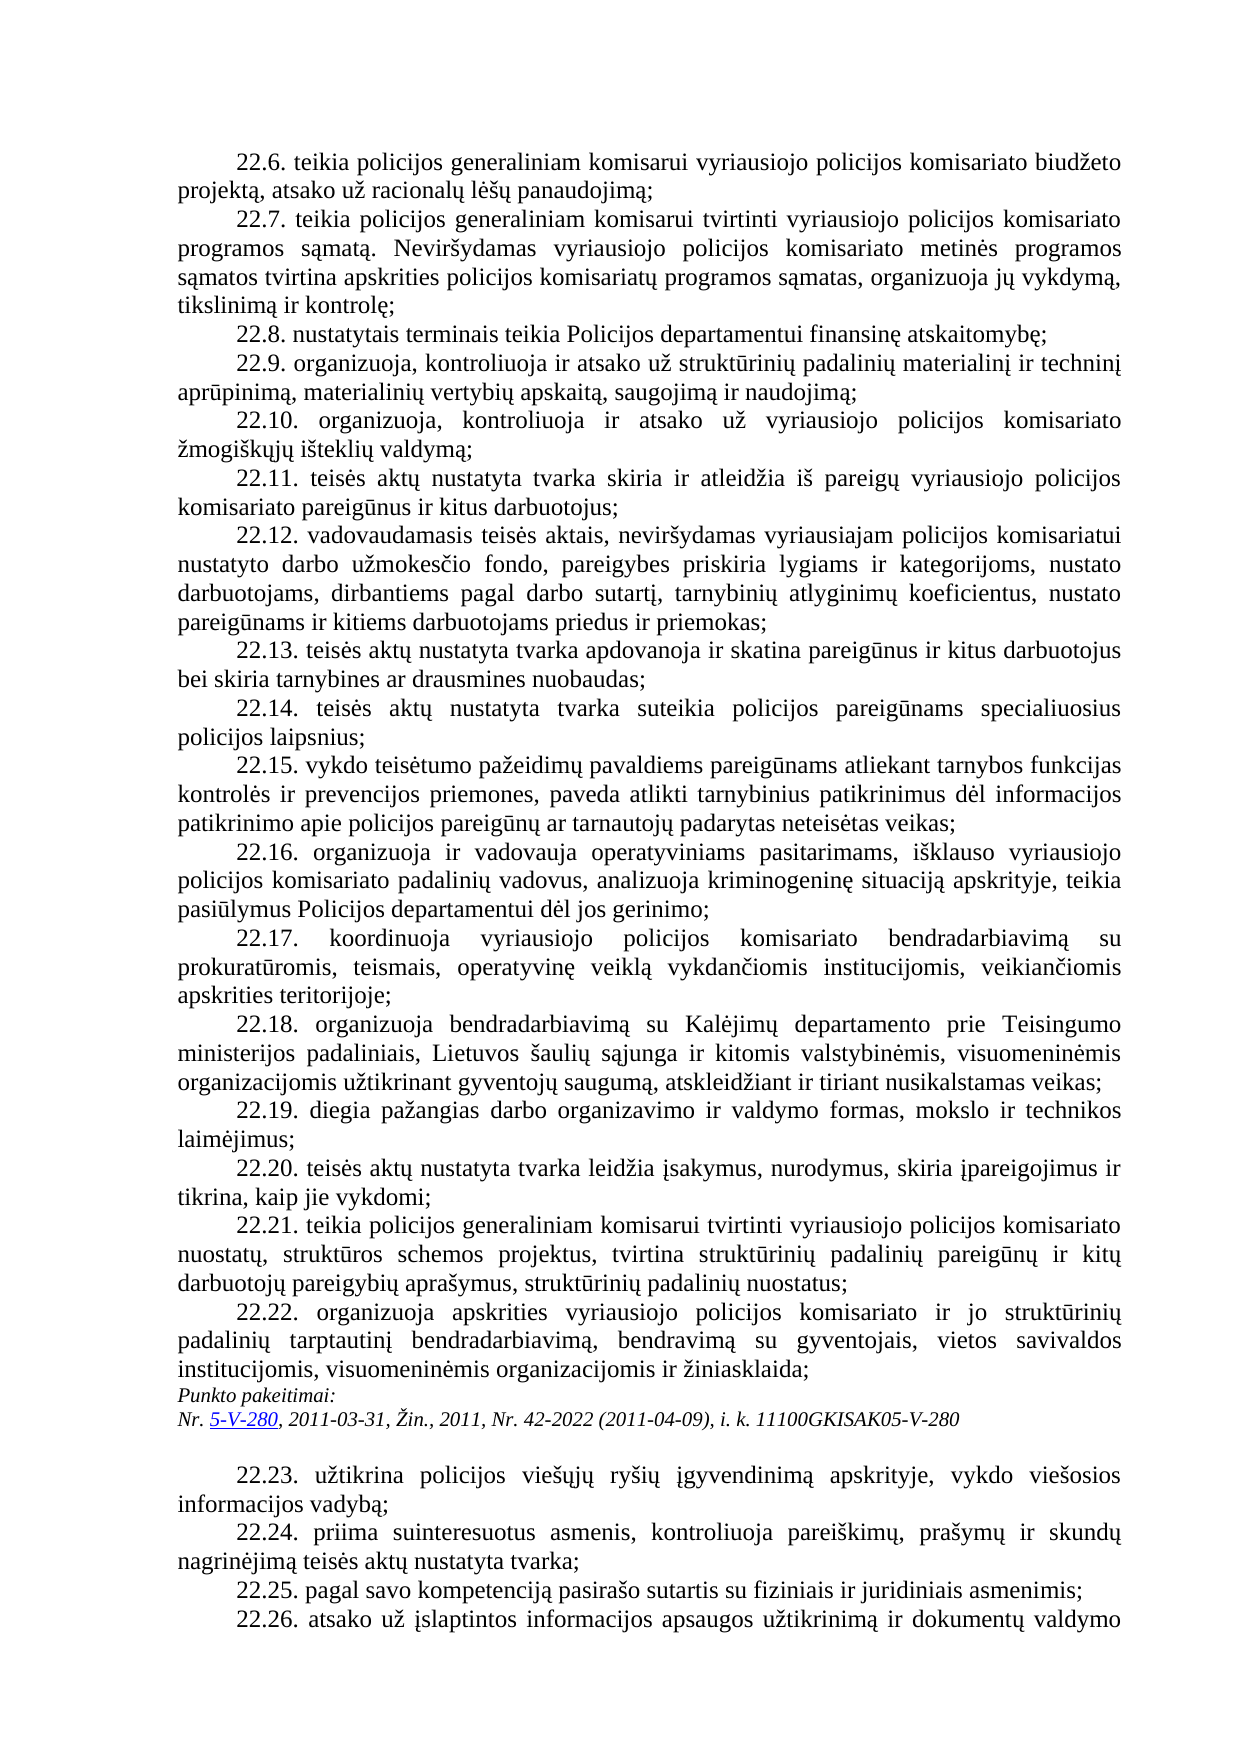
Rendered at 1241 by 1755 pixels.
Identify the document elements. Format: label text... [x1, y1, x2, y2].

text 22.19. diegia pažangias darbo organizavimo ir valdymo formas, mokslo ir technikos laimėjimus; [177, 1096, 1122, 1153]
text 22.12. vadovaudamasis teisės aktais, neviršydamas vyriausiajam policijos komisariatui nustatyto darbo užmokesčio fondo, pareigybes priskiria lygiams ir kategorijoms, nustato darbuotojams, dirbantiems pagal darbo sutartį, tarnybinių atlyginimų koeficientus, nustato pareigūnams ir kitiems darbuotojams priedus ir priemokas; [177, 521, 1122, 636]
text 22.14. teisės aktų nustatyta tvarka suteikia policijos pareigūnams specialiuosius policijos laipsnius; [177, 693, 1122, 751]
text 22.13. teisės aktų nustatyta tvarka apdovanoja ir skatina pareigūnus ir kitus darbuotojus bei skiria tarnybines ar drausmines nuobaudas; [177, 636, 1122, 693]
text 22.21. teikia policijos generaliniam komisarui tvirtinti vyriausiojo policijos komisariato nuostatų, struktūros schemos projektus, tvirtina struktūrinių padalinių pareigūnų ir kitų darbuotojų pareigybių aprašymus, struktūrinių padalinių nuostatus; [177, 1211, 1122, 1297]
text 22.26. atsako už įslaptintos informacijos apsaugos užtikrinimą ir dokumentų valdymo [177, 1604, 1122, 1632]
text 22.6. teikia policijos generaliniam komisarui vyriausiojo policijos komisariato biudžeto projektą, atsako už racionalų lėšų panaudojimą; [177, 147, 1122, 204]
text 22.23. užtikrina policijos viešųjų ryšių įgyvendinimą apskrityje, vykdo viešosios informacijos vadybą; [177, 1460, 1122, 1517]
text 22.8. nustatytais terminais teikia Policijos departamentui finansinę atskaitomybę; [177, 319, 1122, 348]
text 22.10. organizuoja, kontroliuoja ir atsako už vyriausiojo policijos komisariato žmogiškųjų išteklių valdymą; [177, 406, 1122, 463]
text 22.9. organizuoja, kontroliuoja ir atsako už struktūrinių padalinių materialinį ir techninį aprūpinimą, materialinių vertybių apskaitą, saugojimą ir naudojimą; [177, 348, 1122, 406]
text 22.16. organizuoja ir vadovauja operatyviniams pasitarimams, išklauso vyriausiojo policijos komisariato padalinių vadovus, analizuoja kriminogeninę situaciją apskrityje, teikia pasiūlymus Policijos departamentui dėl jos gerinimo; [177, 837, 1122, 923]
text Punkto pakeitimai: [177, 1383, 1122, 1407]
text 22.15. vykdo teisėtumo pažeidimų pavaldiems pareigūnams atliekant tarnybos funkcijas kontrolės ir prevencijos priemones, paveda atlikti tarnybinius patikrinimus dėl informacijos patikrinimo apie policijos pareigūnų ar tarnautojų padarytas neteisėtas veikas; [177, 751, 1122, 837]
text 22.17. koordinuoja vyriausiojo policijos komisariato bendradarbiavimą su prokuratūromis, teismais, operatyvinę veiklą vykdančiomis institucijomis, veikiančiomis apskrities teritorijoje; [177, 923, 1122, 1009]
text 22.22. organizuoja apskrities vyriausiojo policijos komisariato ir jo struktūrinių padalinių tarptautinį bendradarbiavimą, bendravimą su gyventojais, vietos savivaldos institucijomis, visuomeninėmis organizacijomis ir žiniasklaida; [177, 1297, 1122, 1383]
text 22.25. pagal savo kompetenciją pasirašo sutartis su fiziniais ir juridiniais asmenimis; [177, 1575, 1122, 1604]
text 22.7. teikia policijos generaliniam komisarui tvirtinti vyriausiojo policijos komisariato programos sąmatą. Neviršydamas vyriausiojo policijos komisariato metinės programos sąmatos tvirtina apskrities policijos komisariatų programos sąmatas, organizuoja jų vykdymą, tikslinimą ir kontrolę; [177, 204, 1122, 319]
text 22.18. organizuoja bendradarbiavimą su Kalėjimų departamento prie Teisingumo ministerijos padaliniais, Lietuvos šaulių sąjunga ir kitomis valstybinėmis, visuomeninėmis organizacijomis užtikrinant gyventojų saugumą, atskleidžiant ir tiriant nusikalstamas veikas; [177, 1009, 1122, 1096]
text Nr. 5-V-280, 2011-03-31, Žin., 2011, Nr. 42-2022 (2011-04-09), i. k. 11100GKISAK05-V-280 [177, 1407, 1122, 1431]
text 22.11. teisės aktų nustatyta tvarka skiria ir atleidžia iš pareigų vyriausiojo policijos komisariato pareigūnus ir kitus darbuotojus; [177, 463, 1122, 521]
text 22.24. priima suinteresuotus asmenis, kontroliuoja pareiškimų, prašymų ir skundų nagrinėjimą teisės aktų nustatyta tvarka; [177, 1517, 1122, 1575]
text 22.20. teisės aktų nustatyta tvarka leidžia įsakymus, nurodymus, skiria įpareigojimus ir tikrina, kaip jie vykdomi; [177, 1153, 1122, 1211]
